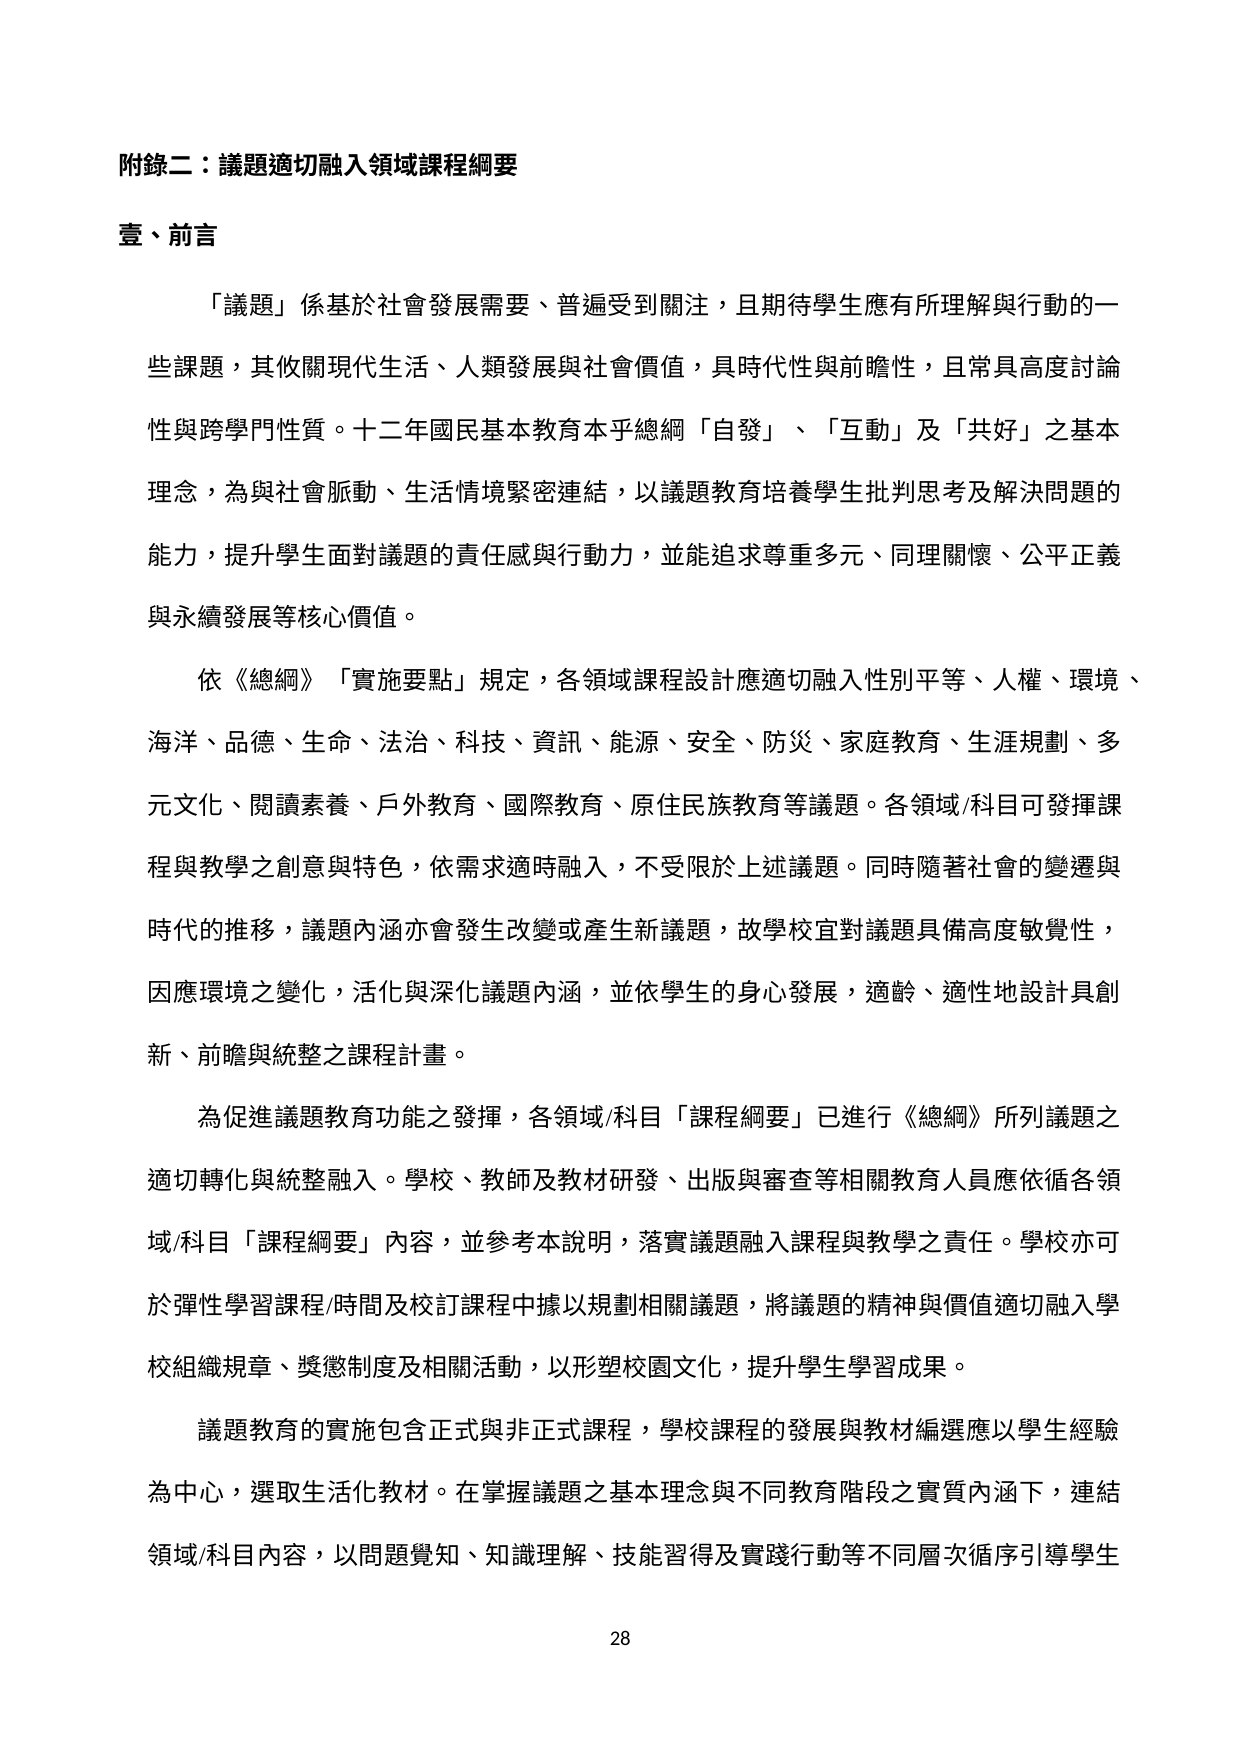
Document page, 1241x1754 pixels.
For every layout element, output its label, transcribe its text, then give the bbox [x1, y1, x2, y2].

text 「議題」係基於社會發展需要、普遍受到關注，且期待學生應有所理解與行動的一些課題，其攸關現代生活、人類發展與社會價值，具時代性與前瞻性，且常具高度討論性與跨學門性質。十二年國民基本教育本乎總綱「自發」、「互動」及「共好」之基本理念，為與社會脈動、生活情境緊密連結，以議題教育培養學生批判思考及解決問題的能力，提升學生面對議題的責任感與行動力，並能追求尊重多元、同理關懷、公平正義與永續發展等核心價值。 [148, 262, 1122, 637]
subtitle 附錄二：議題適切融入領域課程綱要 [118, 122, 1122, 184]
text 為促進議題教育功能之發揮，各領域/科目「課程綱要」已進行《總綱》所列議題之適切轉化與統整融入。學校、教師及教材研發、出版與審查等相關教育人員應依循各領域/科目「課程綱要」內容，並參考本說明，落實議題融入課程與教學之責任。學校亦可於彈性學習課程/時間及校訂課程中據以規劃相關議題，將議題的精神與價值適切融入學校組織規章、獎懲制度及相關活動，以形塑校園文化，提升學生學習成果。 [148, 1074, 1122, 1387]
text 壹、前言 [118, 192, 1122, 254]
text 議題教育的實施包含正式與非正式課程，學校課程的發展與教材編選應以學生經驗為中心，選取生活化教材。在掌握議題之基本理念與不同教育階段之實質內涵下，連結領域/科目內容，以問題覺知、知識理解、技能習得及實踐行動等不同層次循序引導學生 [148, 1387, 1122, 1574]
text 依《總綱》「實施要點」規定，各領域課程設計應適切融入性別平等、人權、環境、海洋、品德、生命、法治、科技、資訊、能源、安全、防災、家庭教育、生涯規劃、多元文化、閱讀素養、戶外教育、國際教育、原住民族教育等議題。各領域/科目可發揮課程與教學之創意與特色，依需求適時融入，不受限於上述議題。同時隨著社會的變遷與時代的推移，議題內涵亦會發生改變或產生新議題，故學校宜對議題具備高度敏覺性，因應環境之變化，活化與深化議題內涵，並依學生的身心發展，適齡、適性地設計具創新、前瞻與統整之課程計畫。 [148, 637, 1122, 1074]
